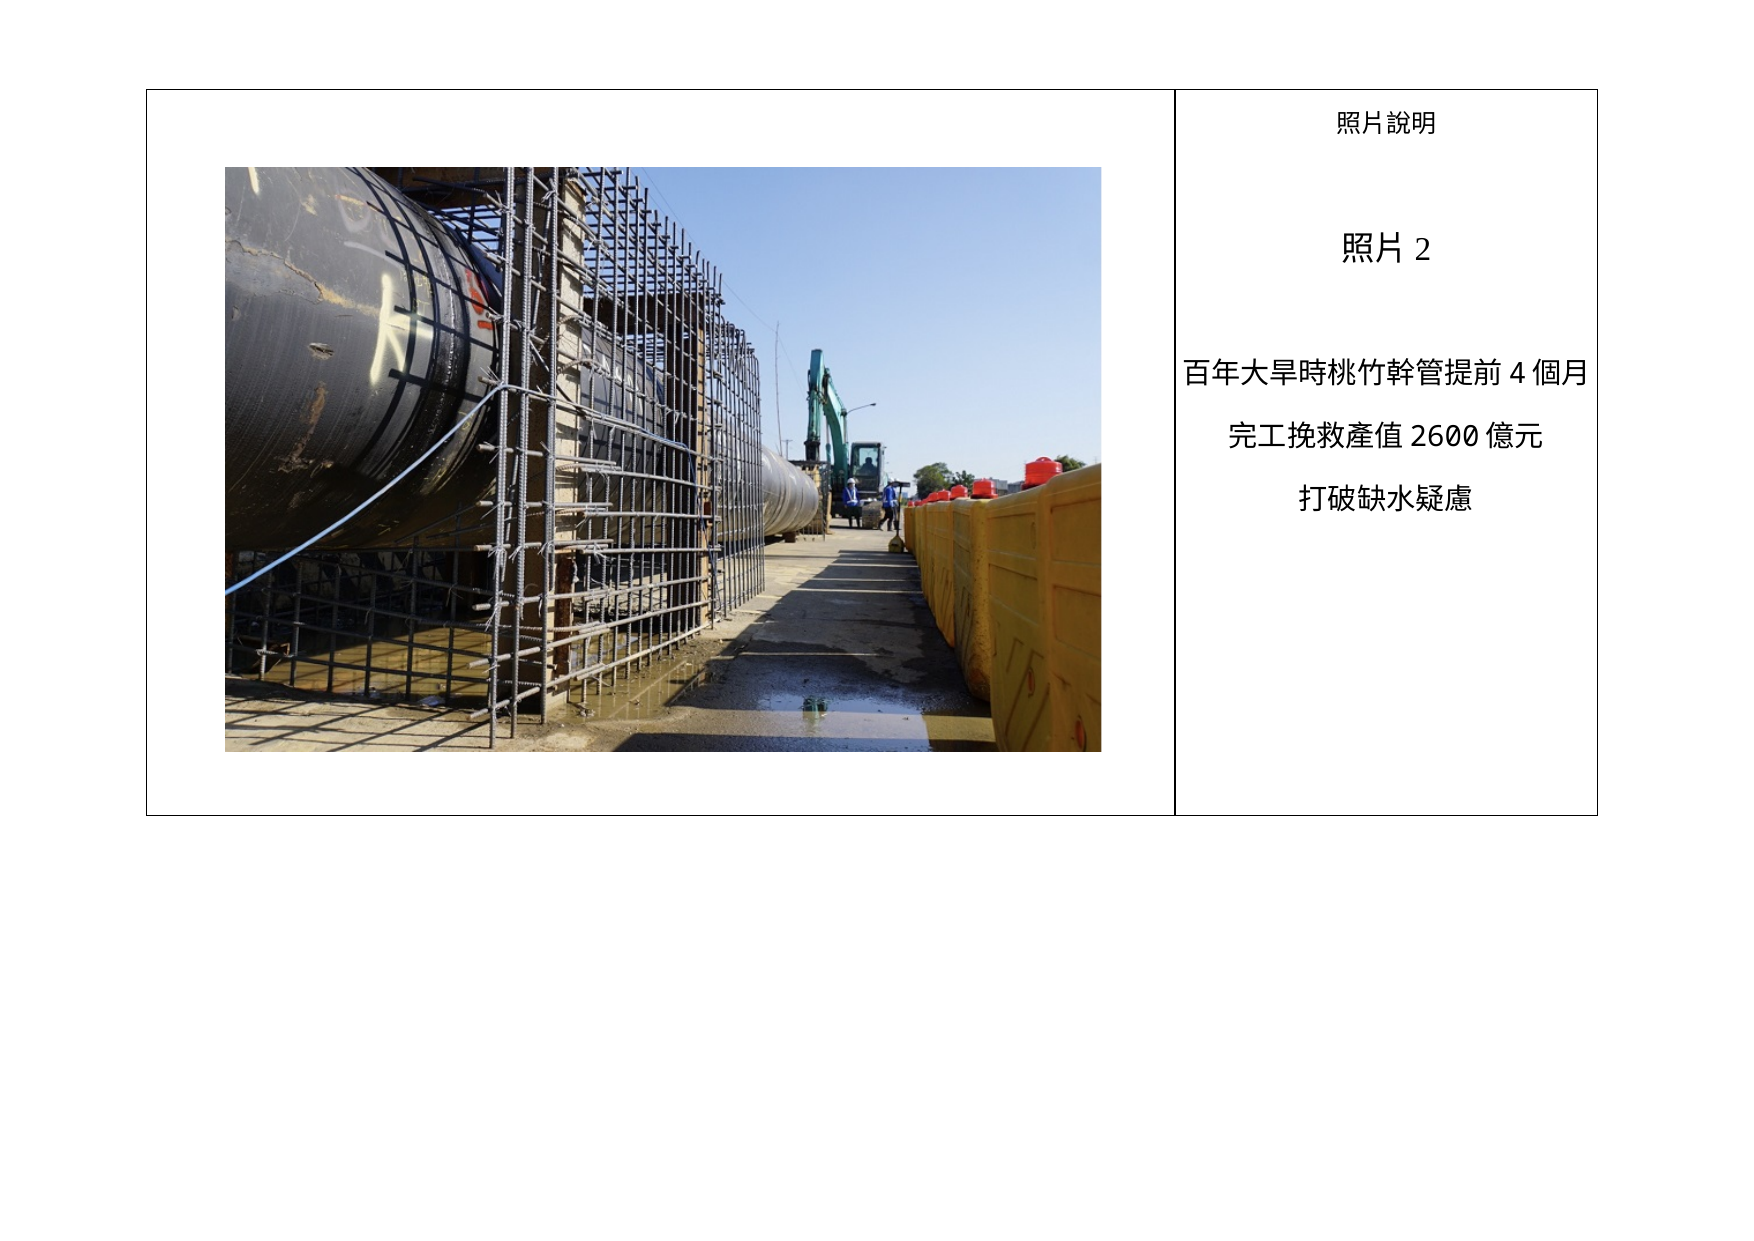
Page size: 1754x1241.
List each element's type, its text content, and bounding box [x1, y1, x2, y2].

picture [225, 167, 1102, 752]
table_header 照片說明 照片2 百年大旱時桃竹幹管提前4個月完工挽救產值2600億元 打破缺水疑慮 [1176, 90, 1597, 815]
table_header [147, 90, 1174, 815]
